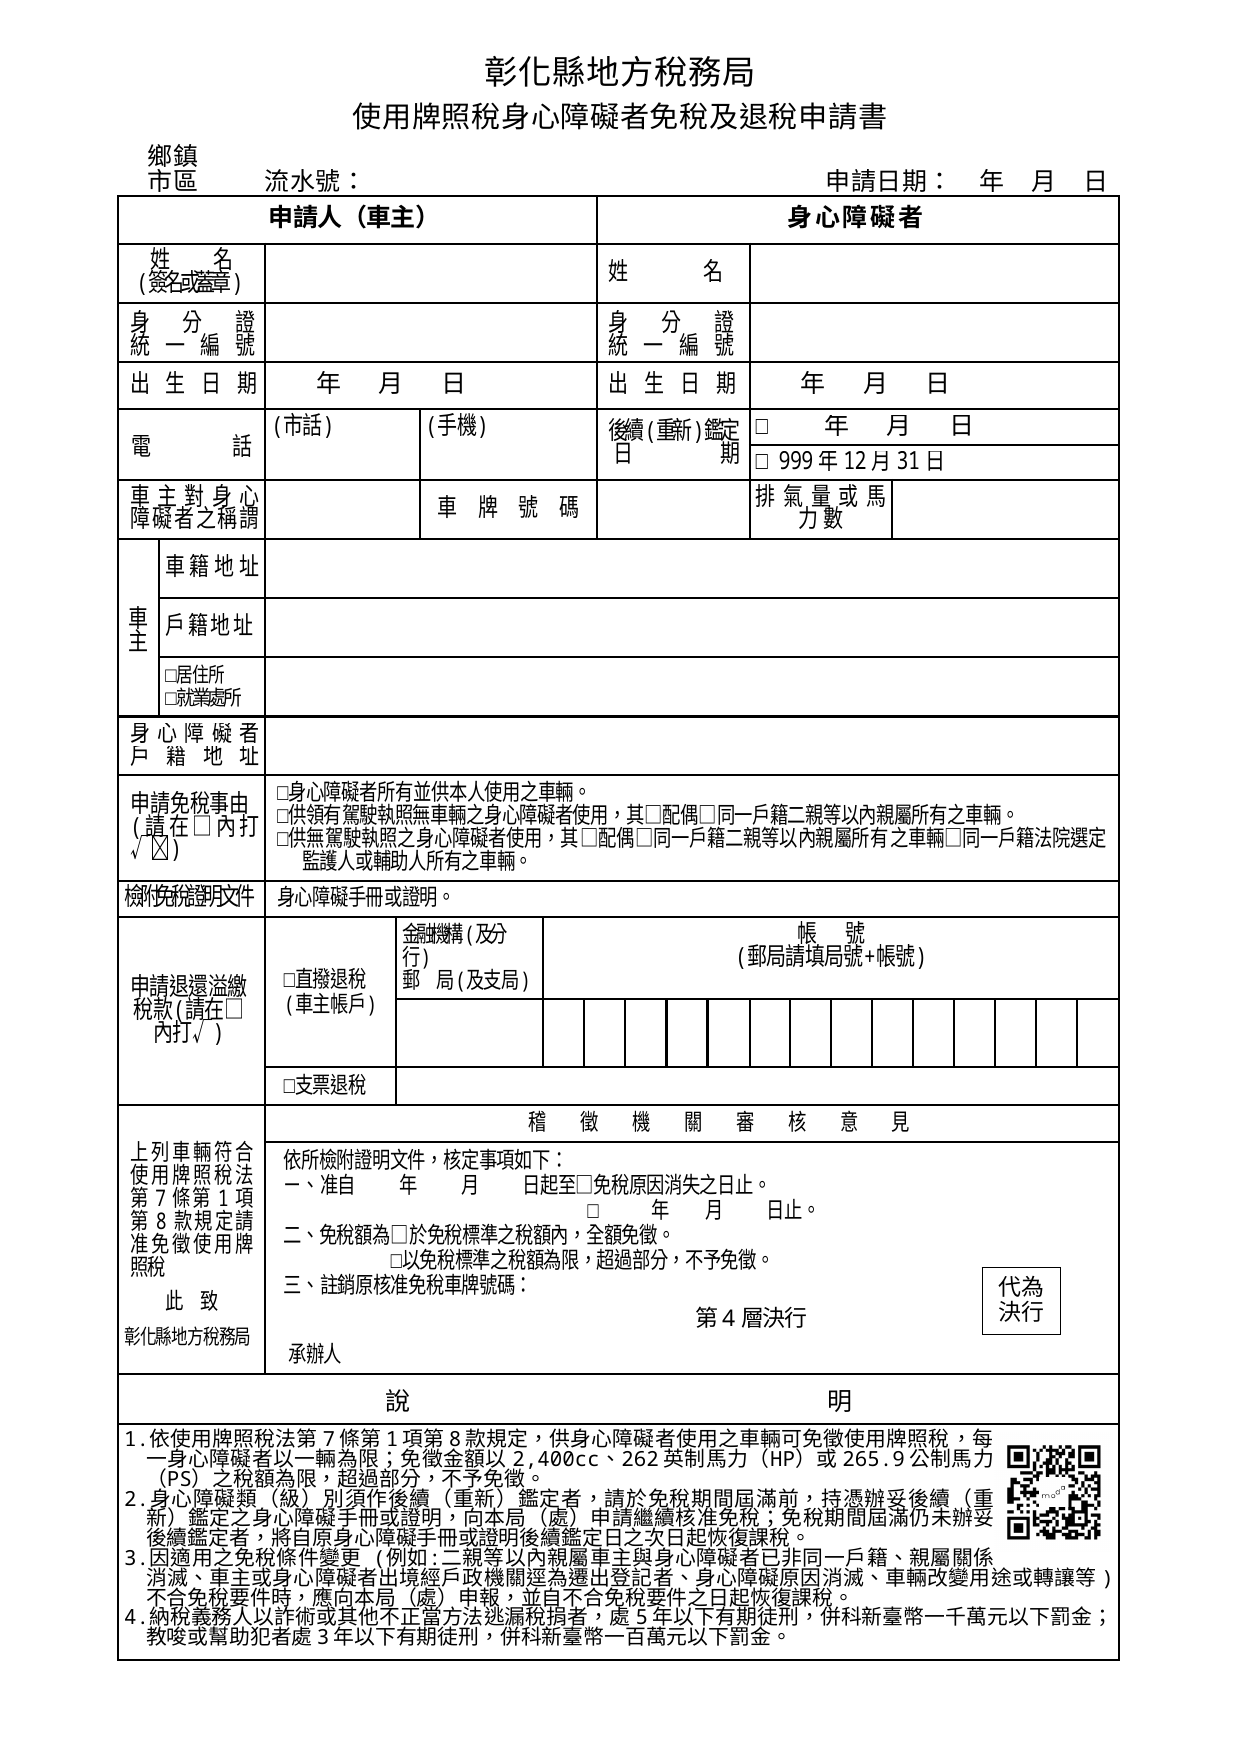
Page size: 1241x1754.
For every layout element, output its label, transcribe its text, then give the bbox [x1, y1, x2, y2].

table_cell 後續(重新)鑑定 日期 [598, 410, 749, 479]
table_cell 年 月 日 [751, 363, 1118, 408]
table_cell [996, 1000, 1035, 1066]
table_cell 1.依使用牌照稅法第7條第1項第8款規定，供身心障礙者使用之車輛可免徵使用牌照稅，每一身心障礙者以一輛為限；免徵金額以2,400cc、262英制馬力（HP）或265.9公制馬力（PS）之稅額為限，超過部分，不予免徵。 2.身心障礙類（級）別須作後續（重新）鑑定者，請於免稅期間屆滿前，持憑辦妥後續（重新）鑑定之身心障礙手冊或證明，向本局（處）申請繼續核准免稅；免稅期間屆滿仍未辦妥後續鑑定者，將自原身心障礙手冊或證明後續鑑定日之次日起恢復課稅。 3.因適用之免稅條件變更 (例如:二親等以內親屬車主與身心障礙者已非同一戶籍、親屬關係消滅、車主或身心障礙者出境經戶政機關逕為遷出登記者、身心障礙原因消滅、車輛改變用途或轉讓等)不合免稅要件時，應向本局（處）申報，並自不合免稅要件之日起恢復課稅。 4.納稅義務人以詐術或其他不正當方法逃漏稅捐者，處5年以下有期徒刑，併科新臺幣一千萬元以下罰金；教唆或幫助犯者處3年以下有期徒刑，併科新臺幣一百萬元以下罰金。 [119, 1425, 1118, 1659]
text 彰化縣地方稅務局 [118, 59, 1122, 90]
table_cell 戶籍地址 [160, 599, 264, 656]
text 市區 流水號： 申請日期： 年 月 日 [148, 170, 1213, 195]
table_cell 金融機構(及分行) 郵 局(及支局) [397, 918, 542, 998]
table_cell 身心障礙者戶籍地址 [119, 718, 264, 774]
table_cell 排氣量或馬力數 [751, 481, 891, 538]
table_cell [832, 1000, 871, 1066]
table_cell 申請退還溢繳稅款(請在□內打√) [119, 918, 264, 1104]
table_cell 稽 徵 機 關 審 核 意 見 [266, 1106, 1118, 1141]
table_cell [751, 1000, 789, 1066]
table_cell □直撥退稅 (車主帳戶) [266, 918, 395, 1066]
table_cell [626, 1000, 665, 1066]
table_cell [544, 1000, 583, 1066]
table_cell 申請免稅事由 (請在□內打√) [119, 776, 264, 879]
table_cell [266, 658, 1118, 715]
table_cell [266, 304, 596, 361]
table_cell 身分證 統一編號 [598, 304, 749, 361]
table_cell □身心障礙者所有並供本人使用之車輛。 □供領有駕駛執照無車輛之身心障礙者使用，其□配偶□同一戶籍二親等以內親屬所有之車輛。 □供無駕駛執照之身心障礙者使用，其□配偶□同一戶籍二親等以內親屬所有之車輛□同一戶籍法院選定監護人或輔助人所有之車輛。 [266, 776, 1118, 879]
table_cell [266, 718, 1118, 774]
table_cell 車籍地址 [160, 540, 264, 597]
table_cell [914, 1000, 953, 1066]
table_cell □支票退稅 [266, 1068, 395, 1104]
table_cell 說明 [119, 1375, 1118, 1423]
table_cell [598, 481, 749, 538]
table_header 身心障礙者 [598, 197, 1118, 242]
table_cell 車 主 [119, 540, 158, 715]
table_cell 姓 名 [598, 245, 749, 302]
table_cell 電話 [119, 410, 264, 479]
table_cell [1037, 1000, 1076, 1066]
table_cell [266, 245, 596, 302]
table_cell (市話) [266, 410, 419, 479]
table_cell [668, 1000, 706, 1066]
table_cell [893, 481, 1118, 538]
table_cell 身分證 統一編號 [119, 304, 264, 361]
table_cell [585, 1000, 624, 1066]
table_cell [709, 1000, 749, 1066]
table_cell [266, 599, 1118, 656]
table_cell (手機) [421, 410, 596, 479]
table_cell □居住所 □就業處所 [160, 658, 264, 715]
table_cell 姓 名 (簽名或蓋章) [119, 245, 264, 302]
table_cell 車主對身心障礙者之稱謂 [119, 481, 264, 538]
table_cell [751, 245, 1118, 302]
table_cell [397, 1000, 542, 1066]
table_cell 出 生 日 期 [119, 363, 264, 408]
table_header 申請人（車主） [119, 197, 596, 242]
table_cell [873, 1000, 912, 1066]
table_cell [791, 1000, 830, 1066]
picture [994, 1432, 1113, 1552]
table_cell [397, 1068, 1118, 1104]
table_cell [1078, 1000, 1118, 1066]
table_cell 出 生 日 期 [598, 363, 749, 408]
table_cell □ 999年12月31日 [751, 446, 1118, 479]
table_cell 年 月 日 [266, 363, 596, 408]
table_cell 車牌號碼 [421, 481, 596, 538]
table_cell 依所檢附證明文件，核定事項如下： ㄧ、准自 年 月 日起至□免稅原因消失之日止。 □ 年 月 日止。 二、免稅額為□於免稅標準之稅額內，全額免徵。 □以免稅標準之稅額為限，超過部分，不予免徵。 三、註銷原核准免稅車牌號碼： 承辦人 [266, 1143, 1118, 1373]
table_cell [751, 304, 1118, 361]
text 使用牌照稅身心障礙者免稅及退稅申請書 [118, 102, 1122, 133]
table_cell 上列車輛符合使用牌照稅法第7條第1項第8款規定請准免徵使用牌照稅 此 致 彰化縣地方稅務局 [119, 1106, 264, 1373]
table_cell □ 年 月 日 [751, 410, 1118, 443]
table_cell 身心障礙手冊或證明。 [266, 882, 1118, 916]
table_cell [266, 481, 419, 538]
table_cell 檢附免稅證明文件 [119, 882, 264, 916]
table_cell [266, 540, 1118, 597]
table_cell 帳 號 (郵局請填局號+帳號) [544, 918, 1118, 998]
table_cell [955, 1000, 994, 1066]
text 鄉鎮 [148, 145, 1213, 170]
